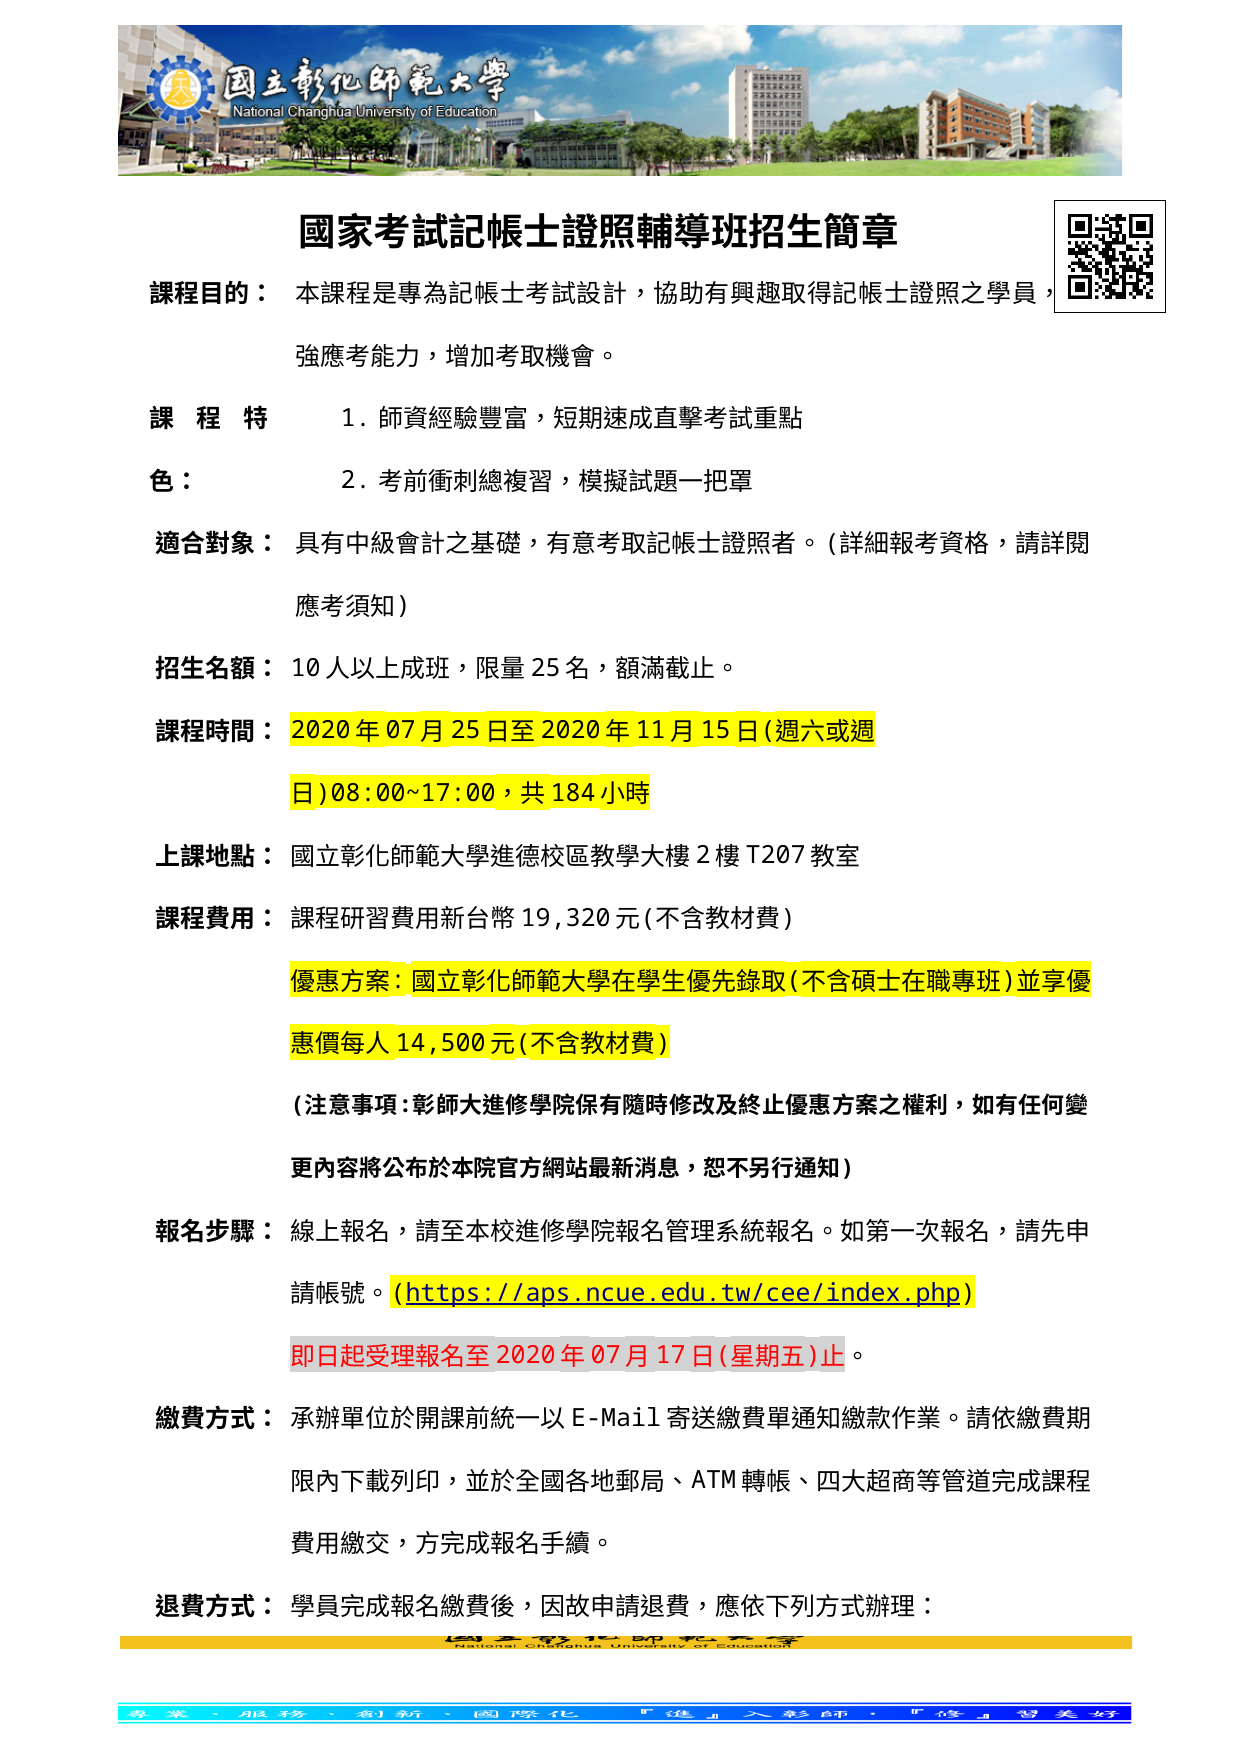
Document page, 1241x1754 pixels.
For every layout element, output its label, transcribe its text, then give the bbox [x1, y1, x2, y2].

table_header 本課程是專為記帳士考試設計，協助有興趣取得記帳士證照之學員，加強應考能力，增加考取機會。 [279, 250, 1102, 375]
table_cell 線上報名，請至本校進修學院報名管理系統報名。如第一次報名，請先申請帳號。(https://aps.ncue.edu.tw/cee/index.php) 即日起受理報名至2020年07月17日(星期五)止。 [279, 1188, 1102, 1375]
table_cell 10人以上成班，限量25名，額滿截止。 [279, 625, 1102, 687]
table_cell 學員完成報名繳費後，因故申請退費，應依下列方式辦理： [279, 1563, 1102, 1625]
table_header 課程目的： [138, 250, 279, 375]
table_cell 招生名額： [138, 625, 279, 687]
table_cell 課程時間： [138, 688, 279, 812]
table_cell 具有中級會計之基礎，有意考取記帳士證照者。(詳細報考資格，請詳閱應考須知) [279, 500, 1102, 625]
table_cell 報名步驟： [138, 1188, 279, 1375]
table_cell 上課地點： [138, 813, 279, 875]
table_cell 師資經驗豐富，短期速成直擊考試重點 考前衝刺總複習，模擬試題一把罩 [279, 375, 1102, 500]
table_cell 國立彰化師範大學進德校區教學大樓2樓T207教室 [279, 813, 1102, 875]
table_cell 退費方式： [138, 1563, 279, 1625]
table_cell 適合對象： [138, 500, 279, 625]
table_cell 課程研習費用新台幣19,320元(不含教材費) 優惠方案: 國立彰化師範大學在學生優先錄取(不含碩士在職專班)並享優惠價每人14,500元(不含教材費) (注意事項:彰師大進修學院保有隨時修改及終止優惠方案之權利，如有任何變更內容將公布於本院官方網站最新消息，恕不另行通知) [279, 875, 1102, 1187]
table_cell 承辦單位於開課前統一以E-Mail寄送繳費單通知繳款作業。請依繳費期限內下載列印，並於全國各地郵局、ATM轉帳、四大超商等管道完成課程費用繳交，方完成報名手續。 [279, 1375, 1102, 1562]
table_cell 繳費方式： [138, 1375, 279, 1562]
text 國家考試記帳士證照輔導班招生簡章 [143, 187, 1122, 250]
table_cell 課程費用： [138, 875, 279, 1187]
table_cell 2020年07月25日至2020年11月15日(週六或週日)08:00~17:00，共184小時 [279, 688, 1102, 812]
table_cell 課程特色： [138, 375, 279, 500]
